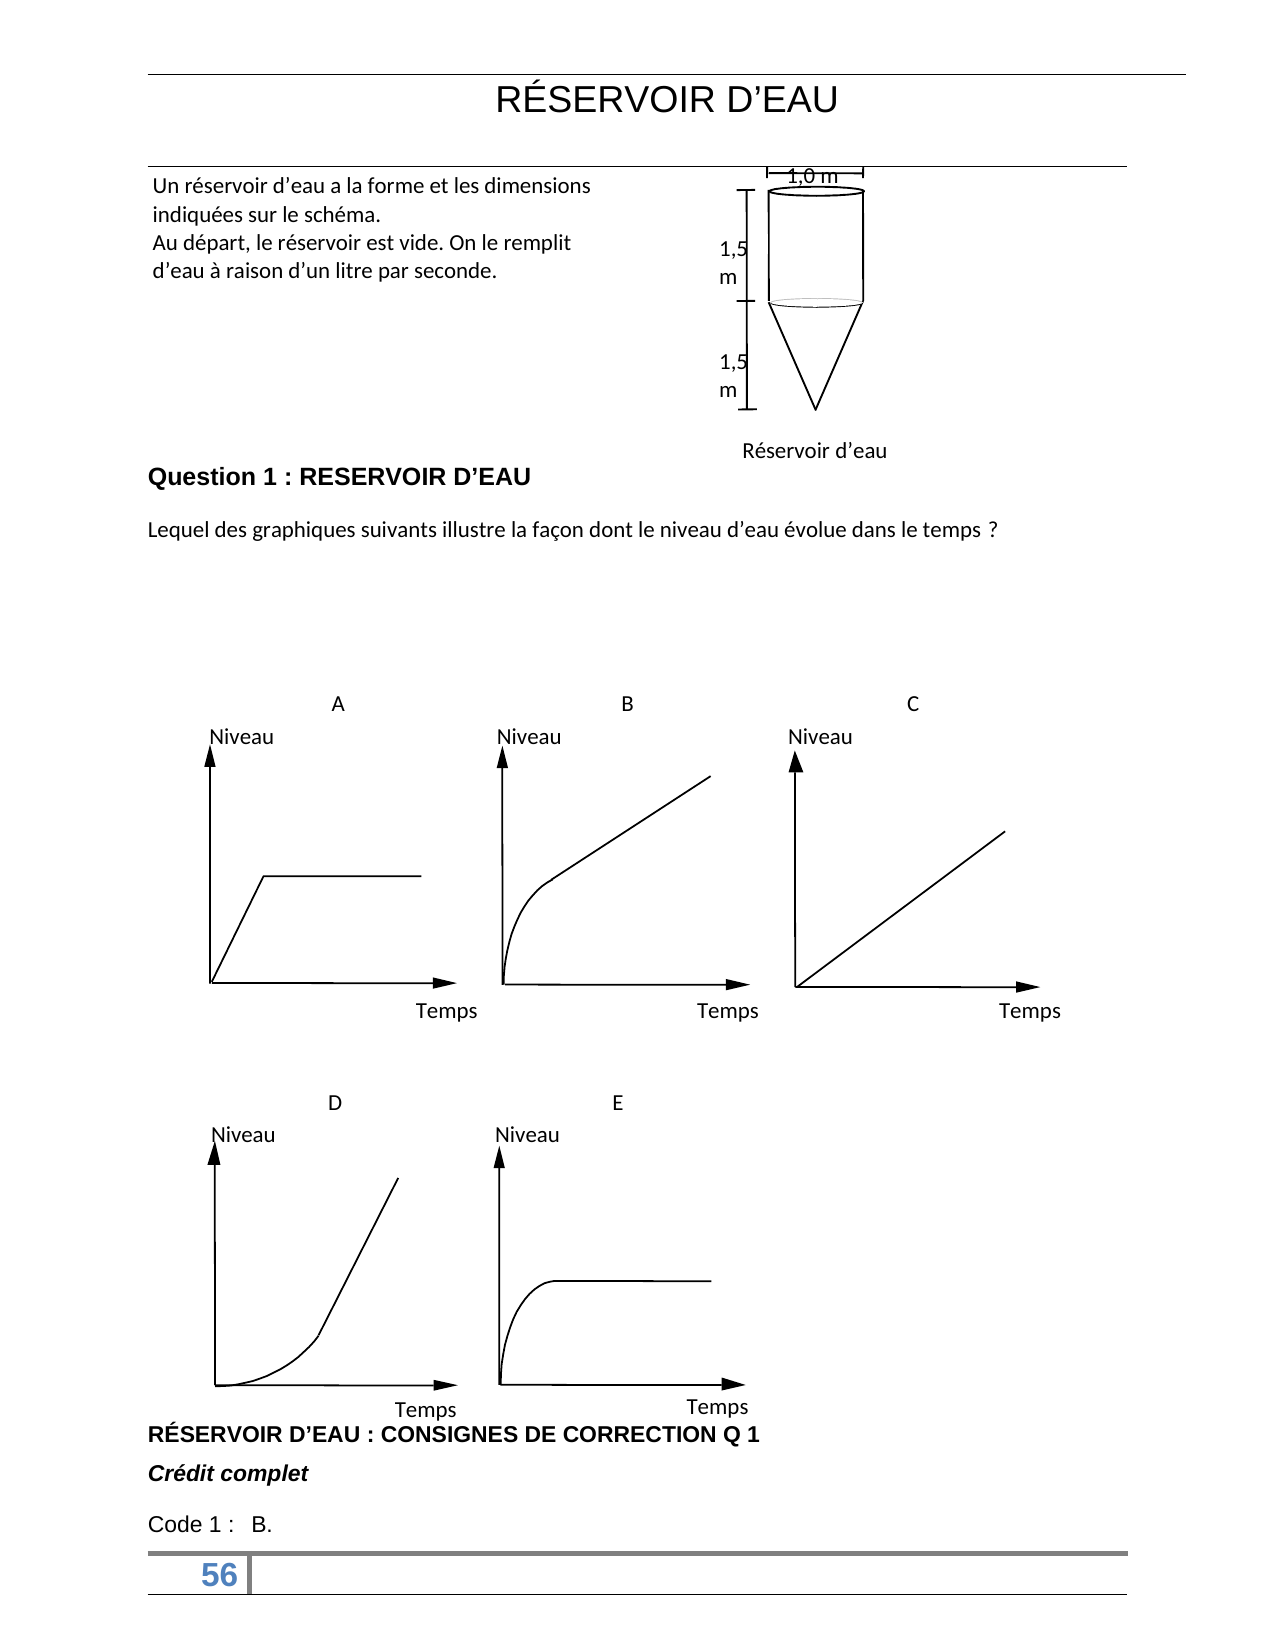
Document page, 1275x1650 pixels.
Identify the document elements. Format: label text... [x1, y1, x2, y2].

text Question 1 : RESERVOIR D’EAU [148, 167, 1127, 490]
text RÉSERVOIR D’EAU : CONSIGNES DE CORRECTION Q 1 [148, 696, 1127, 1447]
subtitle RÉservoir d’eau [148, 75, 1186, 120]
text Crédit complet [148, 1460, 1127, 1486]
text Lequel des graphiques suivants illustre la façon dont le niveau d’eau évolue dans le temps ? [148, 515, 1127, 543]
text Code 1 : B. [148, 1511, 1127, 1537]
